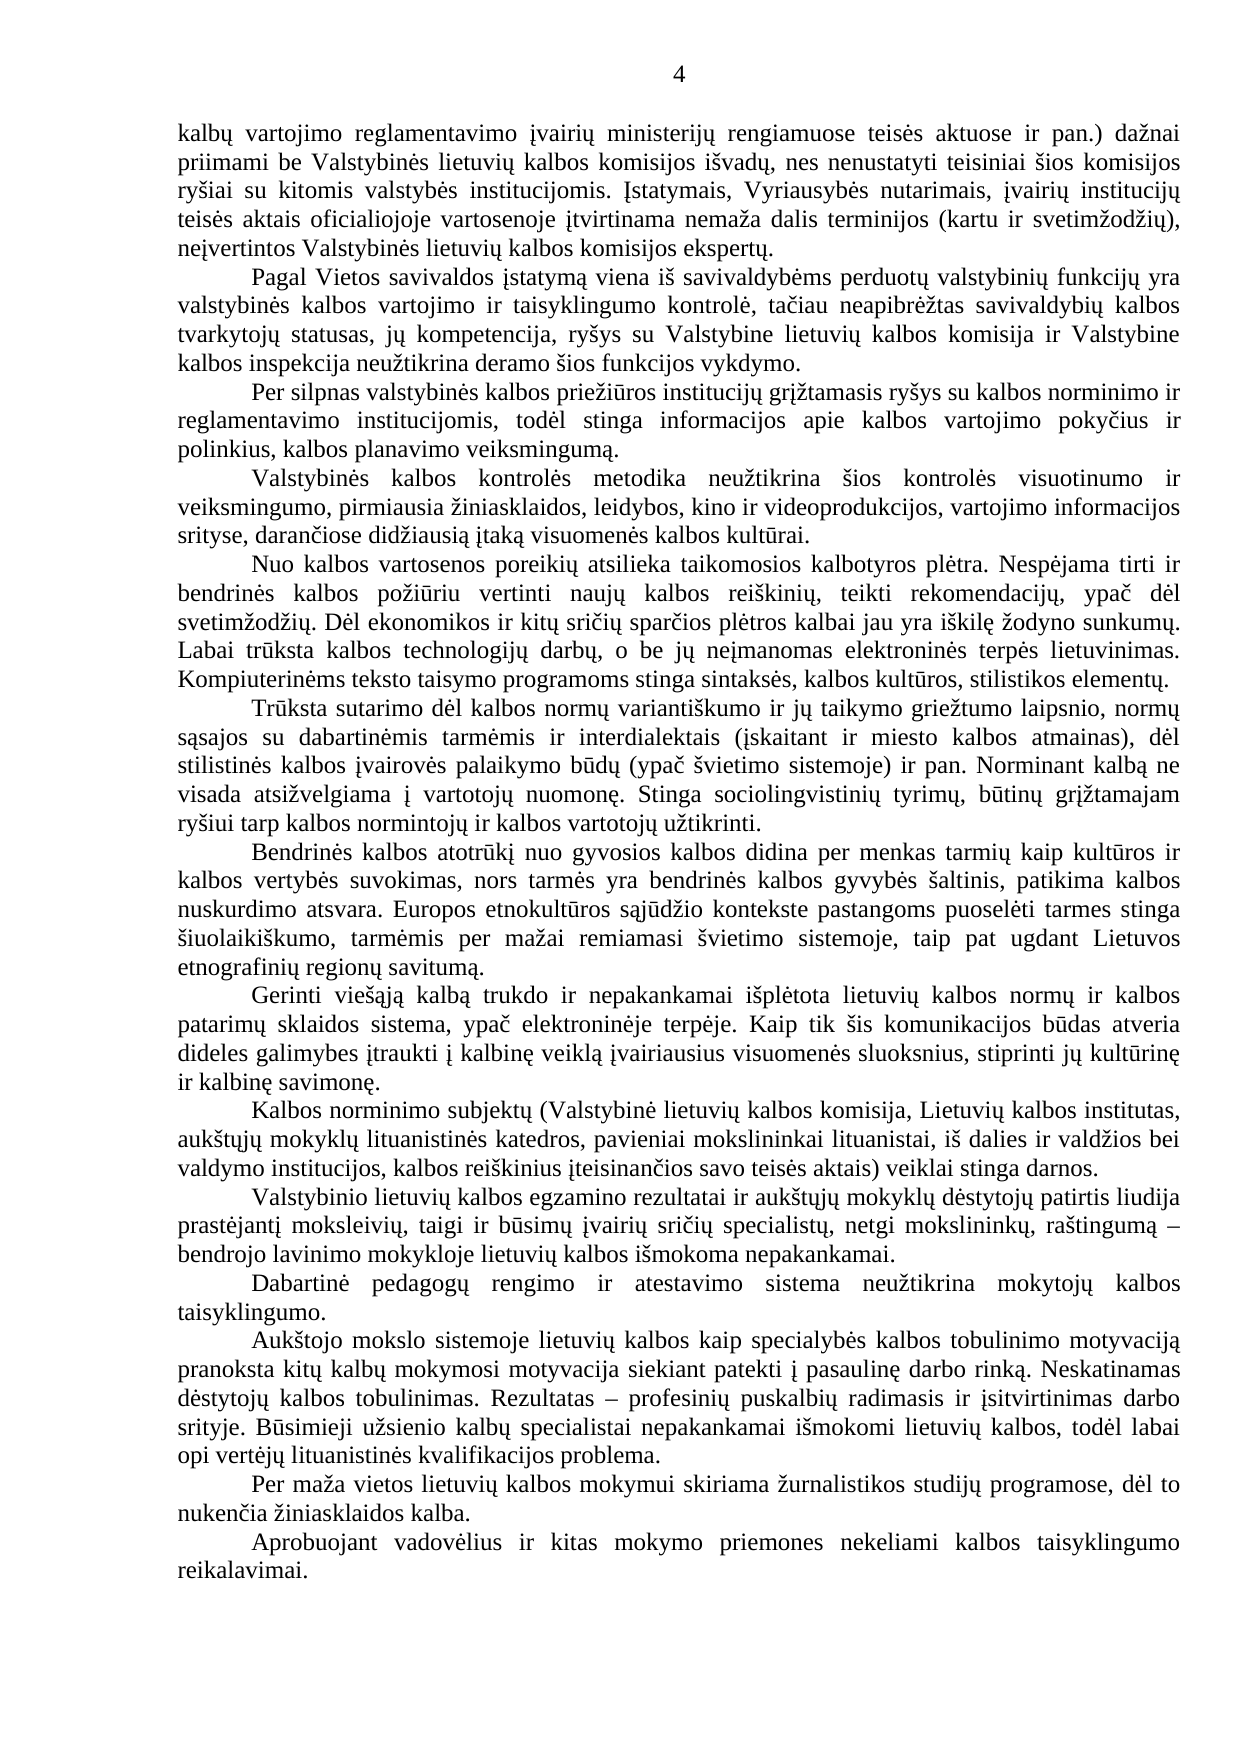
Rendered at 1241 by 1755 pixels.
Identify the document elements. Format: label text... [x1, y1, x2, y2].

text Dabartinė pedagogų rengimo ir atestavimo sistema neužtikrina mokytojų kalbos taisyklingumo. [177, 1268, 1181, 1326]
text Aprobuojant vadovėlius ir kitas mokymo priemones nekeliami kalbos taisyklingumo reikalavimai. [177, 1527, 1181, 1584]
text Gerinti viešąją kalbą trukdo ir nepakankamai išplėtota lietuvių kalbos normų ir kalbos patarimų sklaidos sistema, ypač elektroninėje terpėje. Kaip tik šis komunikacijos būdas atveria dideles galimybes įtraukti į kalbinę veiklą įvairiausius visuomenės sluoksnius, stiprinti jų kultūrinę ir kalbinę savimonę. [177, 981, 1181, 1096]
text Pagal Vietos savivaldos įstatymą viena iš savivaldybėms perduotų valstybinių funkcijų yra valstybinės kalbos vartojimo ir taisyklingumo kontrolė, tačiau neapibrėžtas savivaldybių kalbos tvarkytojų statusas, jų kompetencija, ryšys su Valstybine lietuvių kalbos komisija ir Valstybine kalbos inspekcija neužtikrina deramo šios funkcijos vykdymo. [177, 262, 1181, 377]
text Per maža vietos lietuvių kalbos mokymui skiriama žurnalistikos studijų programose, dėl to nukenčia žiniasklaidos kalba. [177, 1469, 1181, 1527]
text Trūksta sutarimo dėl kalbos normų variantiškumo ir jų taikymo griežtumo laipsnio, normų sąsajos su dabartinėmis tarmėmis ir interdialektais (įskaitant ir miesto kalbos atmainas), dėl stilistinės kalbos įvairovės palaikymo būdų (ypač švietimo sistemoje) ir pan. Norminant kalbą ne visada atsižvelgiama į vartotojų nuomonę. Stinga sociolingvistinių tyrimų, būtinų grįžtamajam ryšiui tarp kalbos normintojų ir kalbos vartotojų užtikrinti. [177, 693, 1181, 837]
text Per silpnas valstybinės kalbos priežiūros institucijų grįžtamasis ryšys su kalbos norminimo ir reglamentavimo institucijomis, todėl stinga informacijos apie kalbos vartojimo pokyčius ir polinkius, kalbos planavimo veiksmingumą. [177, 377, 1181, 463]
text Kalbos norminimo subjektų (Valstybinė lietuvių kalbos komisija, Lietuvių kalbos institutas, aukštųjų mokyklų lituanistinės katedros, pavieniai mokslininkai lituanistai, iš dalies ir valdžios bei valdymo institucijos, kalbos reiškinius įteisinančios savo teisės aktais) veiklai stinga darnos. [177, 1096, 1181, 1182]
text Nuo kalbos vartosenos poreikių atsilieka taikomosios kalbotyros plėtra. Nespėjama tirti ir bendrinės kalbos požiūriu vertinti naujų kalbos reiškinių, teikti rekomendacijų, ypač dėl svetimžodžių. Dėl ekonomikos ir kitų sričių sparčios plėtros kalbai jau yra iškilę žodyno sunkumų. Labai trūksta kalbos technologijų darbų, o be jų neįmanomas elektroninės terpės lietuvinimas. Kompiuterinėms teksto taisymo programoms stinga sintaksės, kalbos kultūros, stilistikos elementų. [177, 549, 1181, 693]
text Valstybinio lietuvių kalbos egzamino rezultatai ir aukštųjų mokyklų dėstytojų patirtis liudija prastėjantį moksleivių, taigi ir būsimų įvairių sričių specialistų, netgi mokslininkų, raštingumą – bendrojo lavinimo mokykloje lietuvių kalbos išmokoma nepakankamai. [177, 1182, 1181, 1268]
text Valstybinės kalbos kontrolės metodika neužtikrina šios kontrolės visuotinumo ir veiksmingumo, pirmiausia žiniasklaidos, leidybos, kino ir videoprodukcijos, vartojimo informacijos srityse, darančiose didžiausią įtaką visuomenės kalbos kultūrai. [177, 463, 1181, 549]
text Bendrinės kalbos atotrūkį nuo gyvosios kalbos didina per menkas tarmių kaip kultūros ir kalbos vertybės suvokimas, nors tarmės yra bendrinės kalbos gyvybės šaltinis, patikima kalbos nuskurdimo atsvara. Europos etnokultūros sąjūdžio kontekste pastangoms puoselėti tarmes stinga šiuolaikiškumo, tarmėmis per mažai remiamasi švietimo sistemoje, taip pat ugdant Lietuvos etnografinių regionų savitumą. [177, 837, 1181, 981]
text kalbų vartojimo reglamentavimo įvairių ministerijų rengiamuose teisės aktuose ir pan.) dažnai priimami be Valstybinės lietuvių kalbos komisijos išvadų, nes nenustatyti teisiniai šios komisijos ryšiai su kitomis valstybės institucijomis. Įstatymais, Vyriausybės nutarimais, įvairių institucijų teisės aktais oficialiojoje vartosenoje įtvirtinama nemaža dalis terminijos (kartu ir svetimžodžių), neįvertintos Valstybinės lietuvių kalbos komisijos ekspertų. [177, 118, 1181, 262]
text Aukštojo mokslo sistemoje lietuvių kalbos kaip specialybės kalbos tobulinimo motyvaciją pranoksta kitų kalbų mokymosi motyvacija siekiant patekti į pasaulinę darbo rinką. Neskatinamas dėstytojų kalbos tobulinimas. Rezultatas – profesinių puskalbių radimasis ir įsitvirtinimas darbo srityje. Būsimieji užsienio kalbų specialistai nepakankamai išmokomi lietuvių kalbos, todėl labai opi vertėjų lituanistinės kvalifikacijos problema. [177, 1326, 1181, 1469]
